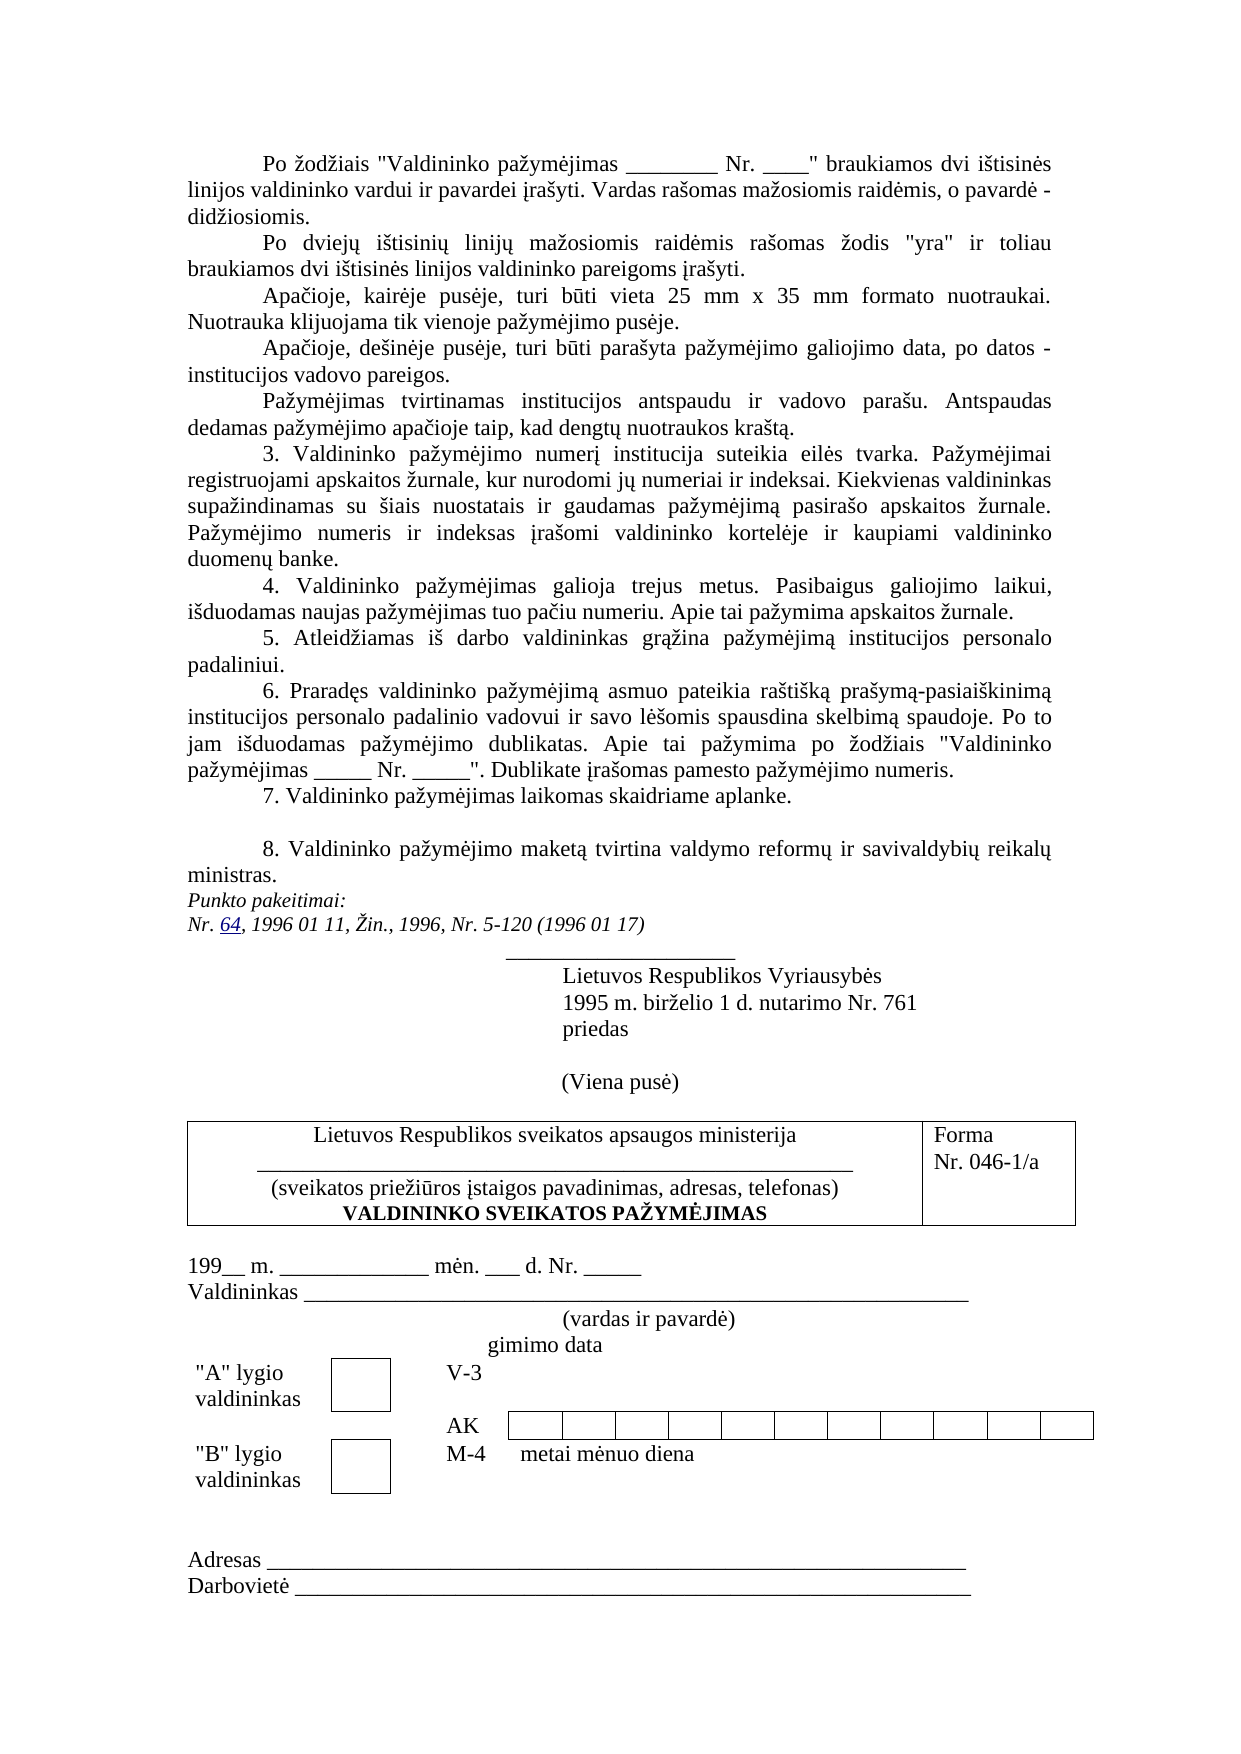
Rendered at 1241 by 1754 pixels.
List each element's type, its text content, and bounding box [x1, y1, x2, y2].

table_header [799, 1358, 843, 1411]
text Pažymėjimas tvirtinamas institucijos antspaudu ir vadovo parašu. Antspaudas dedamas pažymėjimo apačioje taip, kad dengtų nuotraukos kraštą. [187, 387, 1053, 440]
text 6. Praradęs valdininko pažymėjimą asmuo pateikia raštišką prašymą-pasiaiškinimą institucijos personalo padalinio vadovui ir savo lėšomis spausdina skelbimą spaudoje. Po to jam išduodamas pažymėjimo dublikatas. Apie tai pažymima po žodžiais "Valdininko pažymėjimas _____ Nr. _____". Dublikate įrašomas pamesto pažymėjimo numeris. [187, 677, 1053, 782]
text (vardas ir pavardė) [487, 1305, 1053, 1331]
text 199__ m. _____________ mėn. ___ d. Nr. _____ [187, 1252, 1053, 1278]
table_header "A" lygio valdininkas [184, 1358, 331, 1411]
text priedas [487, 1015, 1053, 1041]
table_header [509, 1358, 553, 1411]
text 5. Atleidžiamas iš darbo valdininkas grąžina pažymėjimą institucijos personalo padaliniui. [187, 624, 1053, 677]
text ____________________ [187, 936, 1053, 962]
table_cell [391, 1439, 435, 1492]
text 4. Valdininko pažymėjimas galioja trejus metus. Pasibaigus galiojimo laikui, išduodamas naujas pažymėjimas tuo pačiu numeriu. Apie tai pažymima apskaitos žurnale. [187, 572, 1053, 624]
table_cell [934, 1412, 987, 1439]
table_header [903, 1358, 947, 1411]
text Apačioje, dešinėje pusėje, turi būti parašyta pažymėjimo galiojimo data, po datos - institucijos vadovo pareigos. [187, 334, 1053, 387]
table_cell [722, 1412, 774, 1439]
table_cell "B" lygio valdininkas [184, 1439, 331, 1492]
table_cell [509, 1412, 562, 1439]
table_header Lietuvos Respublikos sveikatos apsaugos ministerija ____________________________________________________ (sveikatos priežiūros įstaigos pavadinimas, adresas, telefonas) VALDININKO SVEIKATOS PAŽYMĖJIMAS [188, 1122, 922, 1225]
table_header [391, 1358, 435, 1411]
text Po žodžiais "Valdininko pažymėjimas ________ Nr. ____" braukiamos dvi ištisinės linijos valdininko vardui ir pavardei įrašyti. Vardas rašomas mažosiomis raidėmis, o pavardė - didžiosiomis. [187, 150, 1053, 229]
table_cell [828, 1412, 880, 1439]
table_cell M-4 [435, 1439, 509, 1492]
text 7. Valdininko pažymėjimas laikomas skaidriame aplanke. [187, 782, 1053, 809]
table_cell [881, 1412, 933, 1439]
table_cell [1041, 1412, 1093, 1439]
text 1995 m. birželio 1 d. nutarimo Nr. 761 [487, 989, 1053, 1015]
table_cell [669, 1412, 721, 1439]
table_cell [184, 1411, 332, 1439]
table_cell [391, 1411, 435, 1439]
text Po dviejų ištisinių linijų mažosiomis raidėmis rašomas žodis "yra" ir toliau braukiamos dvi ištisinės linijos valdininko pareigoms įrašyti. [187, 229, 1053, 282]
text 3. Valdininko pažymėjimo numerį institucija suteikia eilės tvarka. Pažymėjimai registruojami apskaitos žurnale, kur nurodomi jų numeriai ir indeksai. Kiekvienas valdininkas supažindinamas su šiais nuostatais ir gaudamas pažymėjimą pasirašo apskaitos žurnale. Pažymėjimo numeris ir indeksas įrašomi valdininko kortelėje ir kaupiami valdininko duomenų banke. [187, 440, 1053, 572]
table_header [553, 1358, 612, 1411]
table_header [844, 1358, 903, 1411]
table_header [332, 1359, 390, 1411]
text gimimo data [187, 1331, 1053, 1357]
text (Viena pusė) [187, 1068, 1053, 1094]
text Nr. 64, 1996 01 11, Žin., 1996, Nr. 5-120 (1996 01 17) [187, 912, 1053, 936]
table_header Forma Nr. 046-1/a [923, 1122, 1075, 1225]
table_header [1050, 1358, 1099, 1411]
table_header [612, 1358, 671, 1411]
table_cell metai mėnuo diena [509, 1439, 1099, 1492]
text Lietuvos Respublikos Vyriausybės [487, 962, 1053, 989]
text Adresas _____________________________________________________________ [187, 1546, 1053, 1572]
text Punkto pakeitimai: [187, 888, 1053, 912]
table_header [730, 1358, 799, 1411]
table_header [1006, 1358, 1050, 1411]
table_cell [988, 1412, 1040, 1439]
text Valdininkas __________________________________________________________ [187, 1278, 1053, 1305]
table_header V-3 [435, 1358, 509, 1411]
text Apačioje, kairėje pusėje, turi būti vieta 25 mm x 35 mm formato nuotraukai. Nuotrauka klijuojama tik vienoje pažymėjimo pusėje. [187, 282, 1053, 334]
table_cell [563, 1412, 615, 1439]
table_cell [332, 1440, 390, 1492]
table_cell [616, 1412, 668, 1439]
table_cell AK [435, 1411, 508, 1439]
table_header [947, 1358, 1006, 1411]
table_cell [332, 1412, 391, 1439]
text 8. Valdininko pažymėjimo maketą tvirtina valdymo reformų ir savivaldybių reikalų ministras. [187, 835, 1053, 888]
table_cell [1094, 1411, 1099, 1439]
table_cell [775, 1412, 827, 1439]
table_header [671, 1358, 730, 1411]
text Darbovietė ___________________________________________________________ [187, 1572, 1053, 1599]
